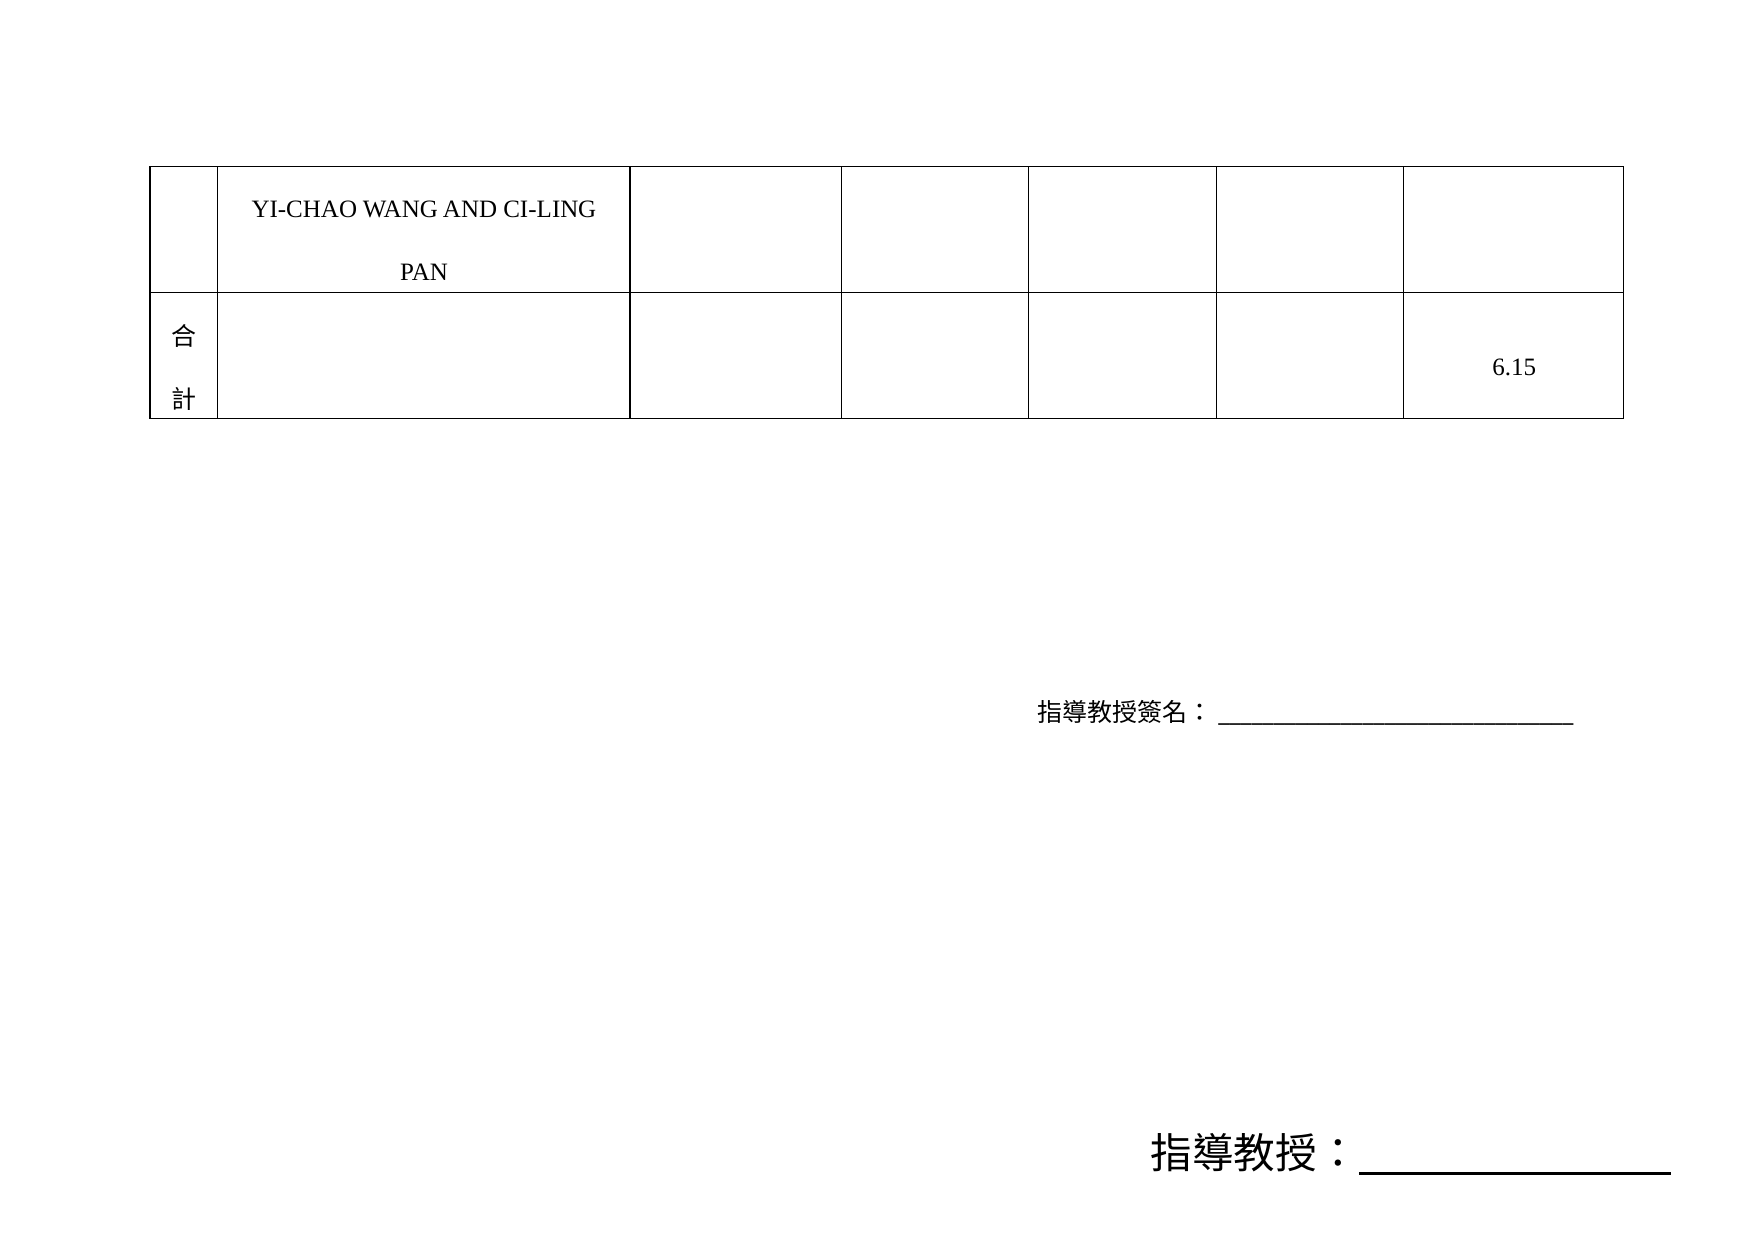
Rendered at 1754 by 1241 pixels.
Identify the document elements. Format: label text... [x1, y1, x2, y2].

text 指導教授： [1150, 1120, 1739, 1181]
table_cell [1029, 167, 1216, 292]
table_cell [218, 293, 629, 418]
table_cell [842, 167, 1028, 292]
table_cell [1217, 167, 1403, 292]
table_cell [631, 293, 841, 418]
table_cell 6.15 [1404, 293, 1623, 418]
table_cell [1404, 167, 1623, 292]
table_cell Yi-Chao Wang and Ci-Ling Pan [218, 167, 629, 292]
text 指導教授簽名： ________________________________ [150, 669, 1604, 732]
table_cell [631, 167, 841, 292]
table_cell [1029, 293, 1216, 418]
table_cell [842, 293, 1028, 418]
table_cell [1217, 293, 1403, 418]
table_cell 合計 [151, 293, 217, 418]
table_cell [151, 167, 217, 292]
text [1135, 1090, 1754, 1240]
